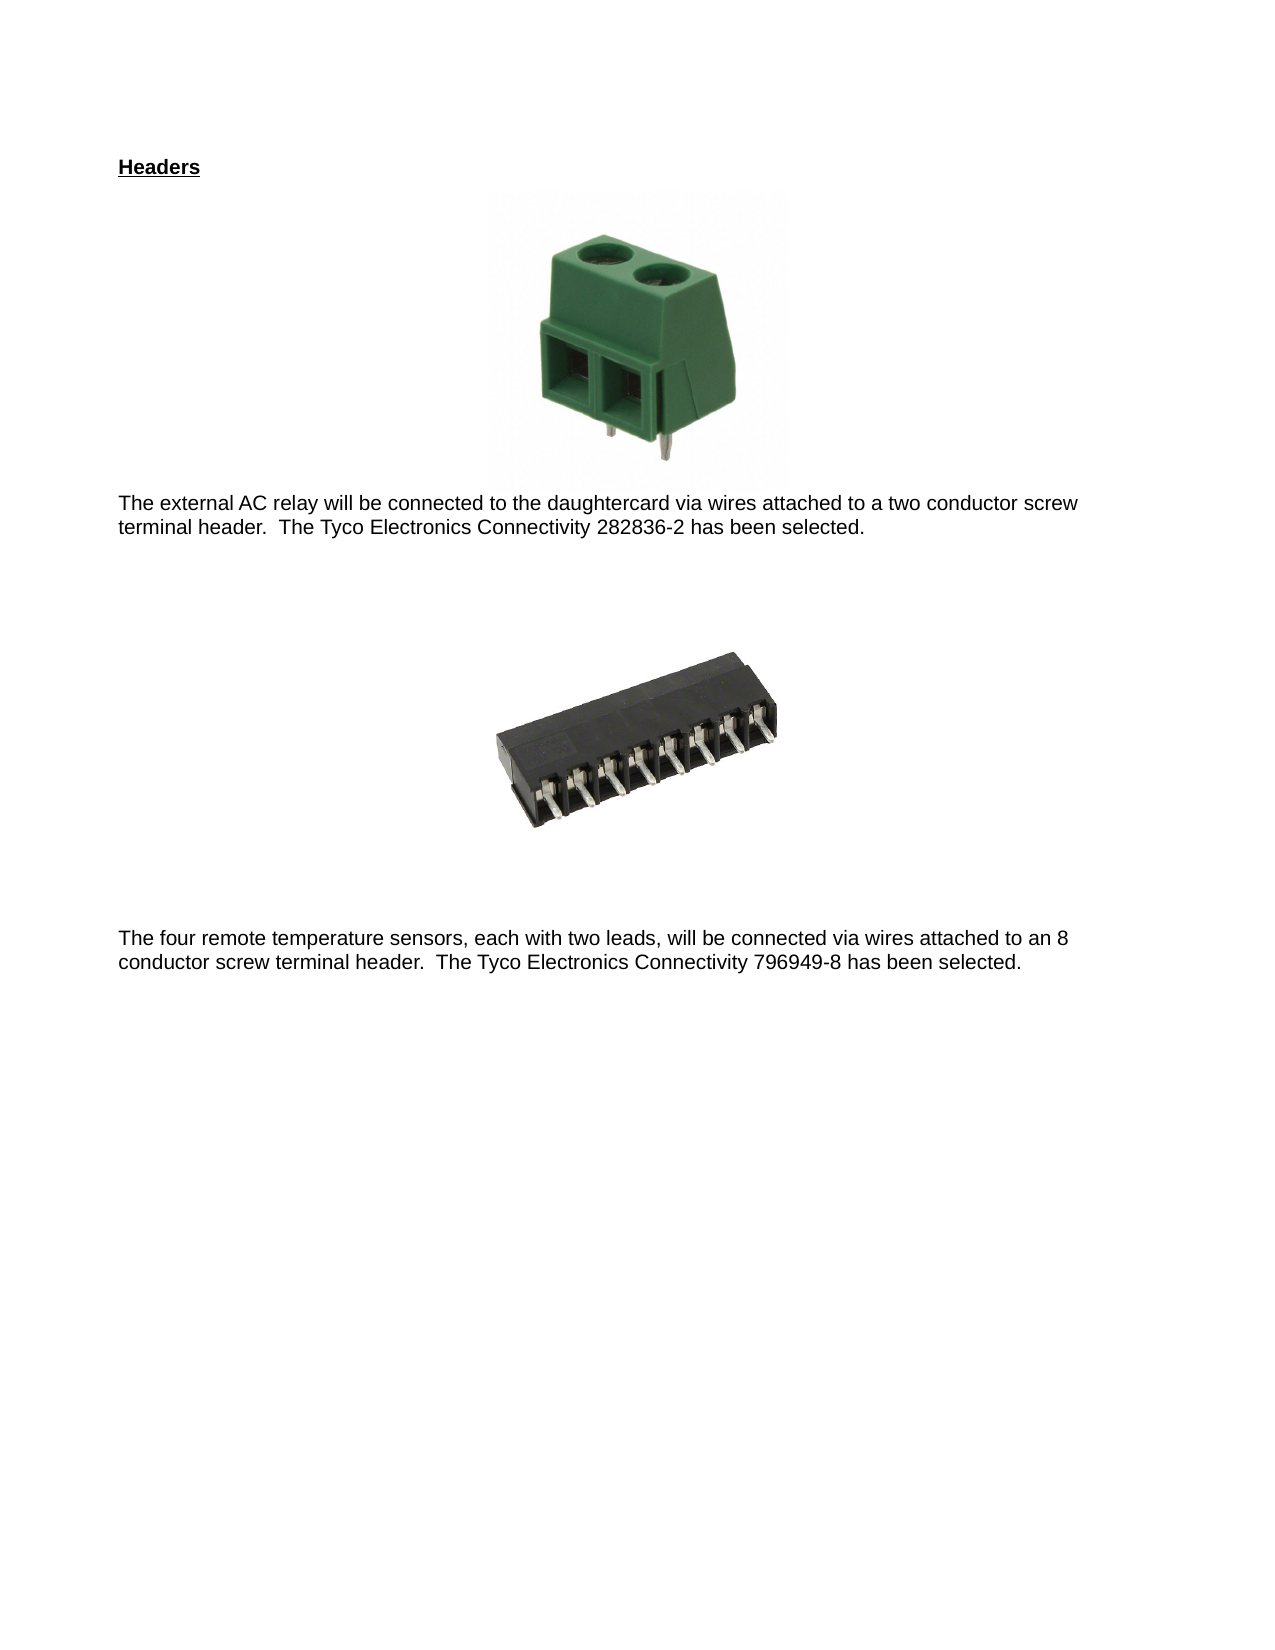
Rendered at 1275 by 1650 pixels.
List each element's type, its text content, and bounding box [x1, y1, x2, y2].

text The four remote temperature sensors, each with two leads, will be connected via wires attached to an 8 conductor screw terminal header. The Tyco Electronics Connectivity 796949-8 has been selected. [118, 551, 1157, 974]
picture [450, 551, 826, 926]
picture [487, 190, 788, 491]
text The external AC relay will be connected to the daughtercard via wires attached to a two conductor screw terminal header. The Tyco Electronics Connectivity 282836-2 has been selected. [118, 191, 1157, 538]
subtitle Headers [118, 154, 1157, 178]
